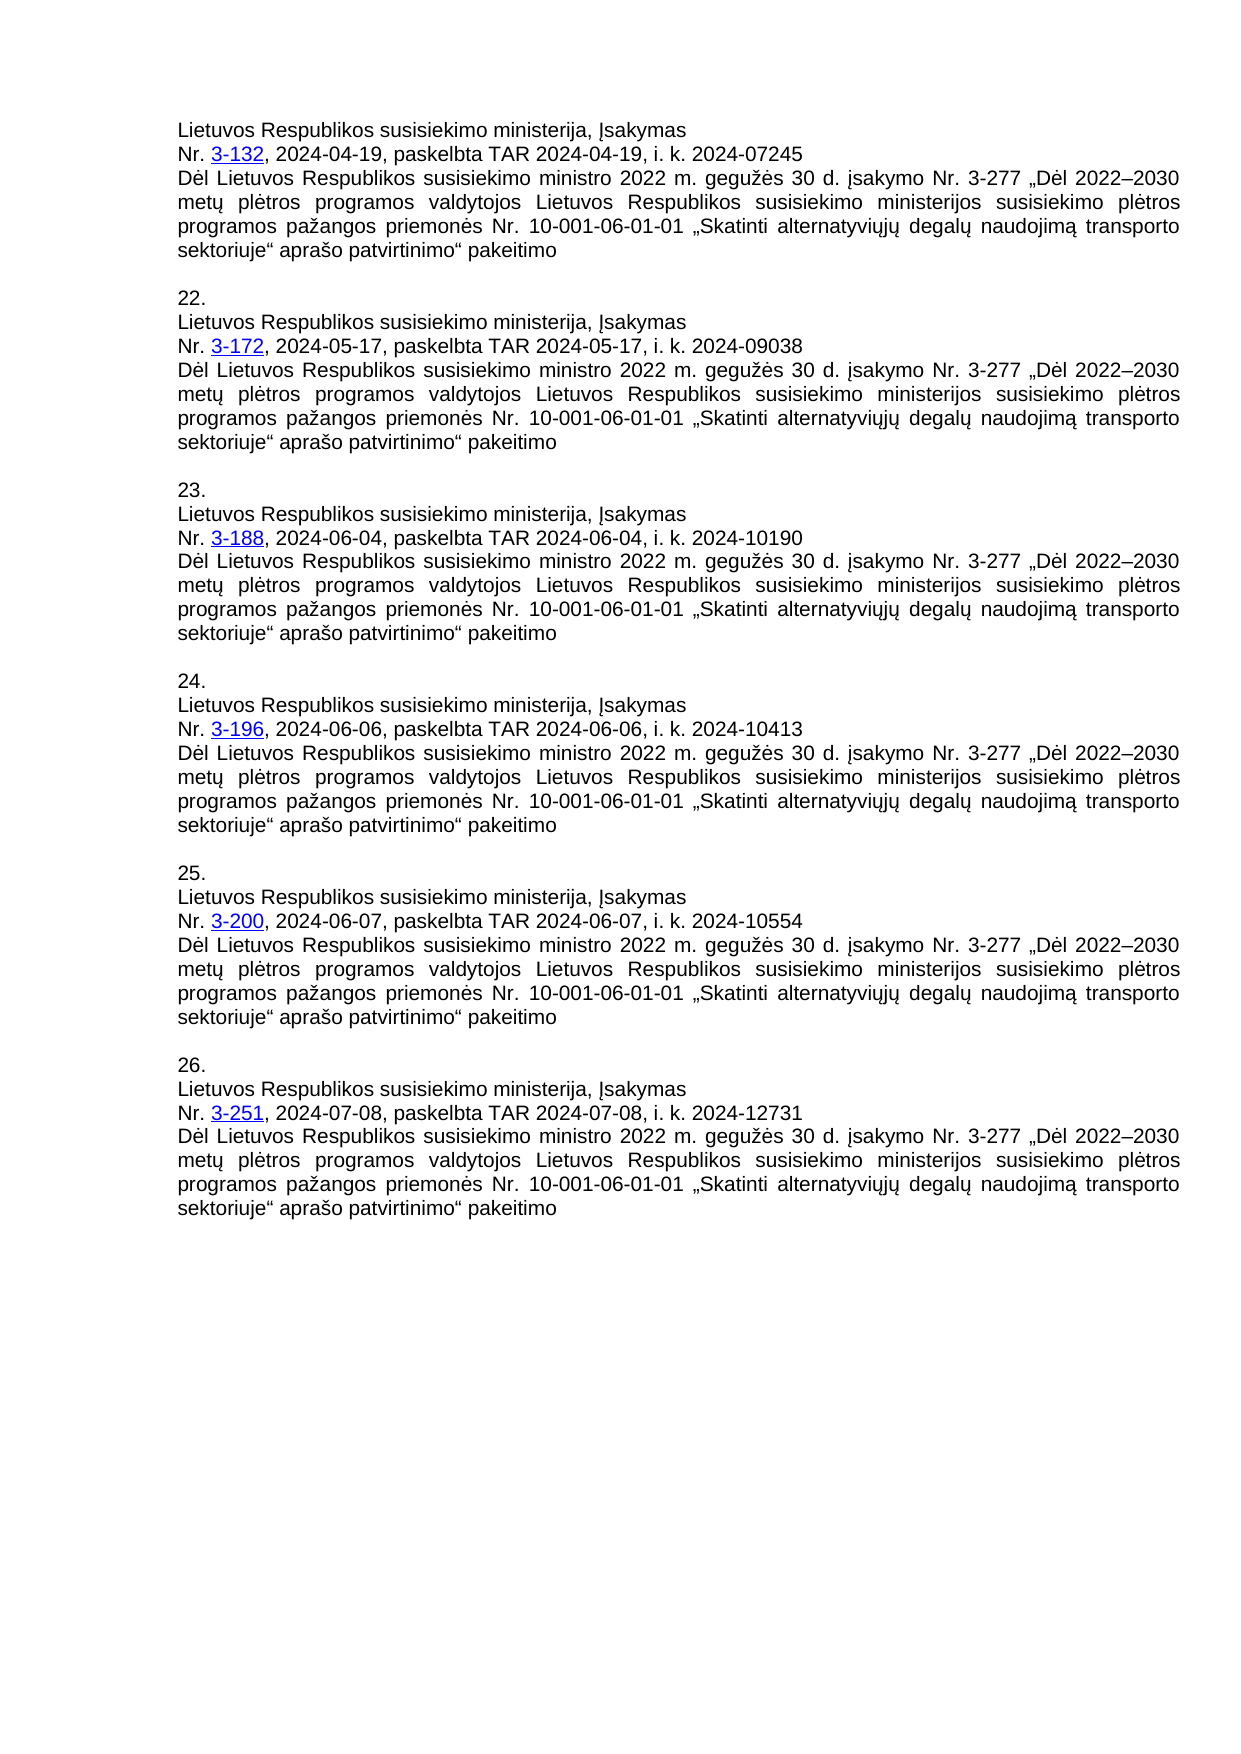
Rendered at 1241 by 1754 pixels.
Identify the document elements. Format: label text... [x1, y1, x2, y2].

text Lietuvos Respublikos susisiekimo ministerija, Įsakymas [177, 501, 1181, 525]
text Lietuvos Respublikos susisiekimo ministerija, Įsakymas [177, 1076, 1181, 1100]
text Nr. 3-196, 2024-06-06, paskelbta TAR 2024-06-06, i. k. 2024-10413 [177, 717, 1181, 741]
text Nr. 3-251, 2024-07-08, paskelbta TAR 2024-07-08, i. k. 2024-12731 [177, 1100, 1181, 1124]
text Dėl Lietuvos Respublikos susisiekimo ministro 2022 m. gegužės 30 d. įsakymo Nr. 3-277 „Dėl 2022–2030 metų plėtros programos valdytojos Lietuvos Respublikos susisiekimo ministerijos susisiekimo plėtros programos pažangos priemonės Nr. 10-001-06-01-01 „Skatinti alternatyviųjų degalų naudojimą transporto sektoriuje“ aprašo patvirtinimo“ pakeitimo [177, 166, 1181, 262]
text Lietuvos Respublikos susisiekimo ministerija, Įsakymas [177, 885, 1181, 909]
text 25. [177, 861, 1181, 885]
text 23. [177, 477, 1181, 501]
text Nr. 3-172, 2024-05-17, paskelbta TAR 2024-05-17, i. k. 2024-09038 [177, 334, 1181, 358]
text Dėl Lietuvos Respublikos susisiekimo ministro 2022 m. gegužės 30 d. įsakymo Nr. 3-277 „Dėl 2022–2030 metų plėtros programos valdytojos Lietuvos Respublikos susisiekimo ministerijos susisiekimo plėtros programos pažangos priemonės Nr. 10-001-06-01-01 „Skatinti alternatyviųjų degalų naudojimą transporto sektoriuje“ aprašo patvirtinimo“ pakeitimo [177, 549, 1181, 645]
text Lietuvos Respublikos susisiekimo ministerija, Įsakymas [177, 310, 1181, 334]
text Dėl Lietuvos Respublikos susisiekimo ministro 2022 m. gegužės 30 d. įsakymo Nr. 3-277 „Dėl 2022–2030 metų plėtros programos valdytojos Lietuvos Respublikos susisiekimo ministerijos susisiekimo plėtros programos pažangos priemonės Nr. 10-001-06-01-01 „Skatinti alternatyviųjų degalų naudojimą transporto sektoriuje“ aprašo patvirtinimo“ pakeitimo [177, 358, 1181, 453]
text Lietuvos Respublikos susisiekimo ministerija, Įsakymas [177, 118, 1181, 142]
text Lietuvos Respublikos susisiekimo ministerija, Įsakymas [177, 693, 1181, 717]
text Nr. 3-188, 2024-06-04, paskelbta TAR 2024-06-04, i. k. 2024-10190 [177, 525, 1181, 549]
text 24. [177, 669, 1181, 693]
text Dėl Lietuvos Respublikos susisiekimo ministro 2022 m. gegužės 30 d. įsakymo Nr. 3-277 „Dėl 2022–2030 metų plėtros programos valdytojos Lietuvos Respublikos susisiekimo ministerijos susisiekimo plėtros programos pažangos priemonės Nr. 10-001-06-01-01 „Skatinti alternatyviųjų degalų naudojimą transporto sektoriuje“ aprašo patvirtinimo“ pakeitimo [177, 933, 1181, 1028]
text Dėl Lietuvos Respublikos susisiekimo ministro 2022 m. gegužės 30 d. įsakymo Nr. 3-277 „Dėl 2022–2030 metų plėtros programos valdytojos Lietuvos Respublikos susisiekimo ministerijos susisiekimo plėtros programos pažangos priemonės Nr. 10-001-06-01-01 „Skatinti alternatyviųjų degalų naudojimą transporto sektoriuje“ aprašo patvirtinimo“ pakeitimo [177, 1124, 1181, 1220]
text Nr. 3-132, 2024-04-19, paskelbta TAR 2024-04-19, i. k. 2024-07245 [177, 142, 1181, 166]
text Nr. 3-200, 2024-06-07, paskelbta TAR 2024-06-07, i. k. 2024-10554 [177, 909, 1181, 933]
text Dėl Lietuvos Respublikos susisiekimo ministro 2022 m. gegužės 30 d. įsakymo Nr. 3-277 „Dėl 2022–2030 metų plėtros programos valdytojos Lietuvos Respublikos susisiekimo ministerijos susisiekimo plėtros programos pažangos priemonės Nr. 10-001-06-01-01 „Skatinti alternatyviųjų degalų naudojimą transporto sektoriuje“ aprašo patvirtinimo“ pakeitimo [177, 741, 1181, 837]
text 26. [177, 1052, 1181, 1076]
text 22. [177, 286, 1181, 310]
